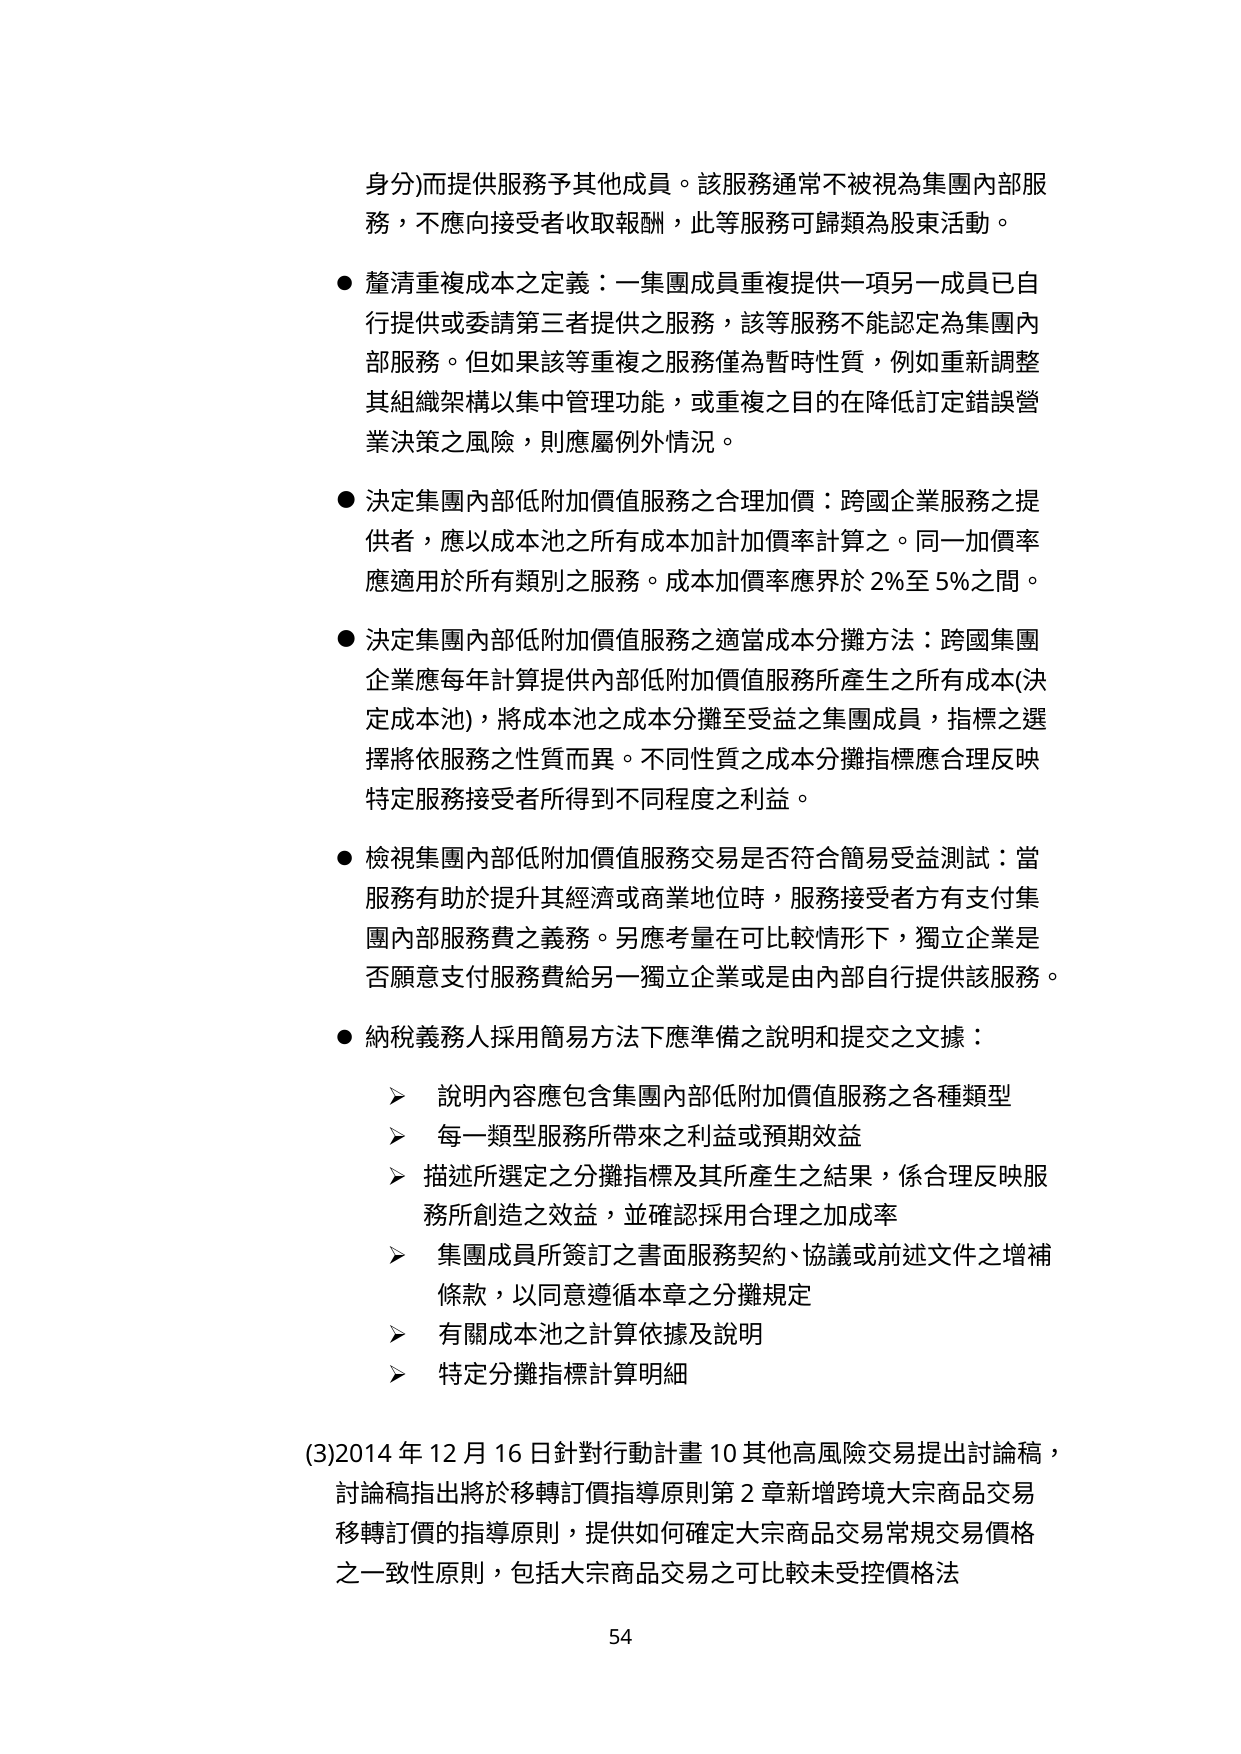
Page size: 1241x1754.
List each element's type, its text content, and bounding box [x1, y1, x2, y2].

list 釐清重複成本之定義：一集團成員重複提供一項另一成員已自行提供或委請第三者提供之服務，該等服務不能認定為集團內部服務。但如果該等重複之服務僅為暫時性質，例如重新調整其組織架構以集中管理功能，或重複之目的在降低訂定錯誤營業決策之風險，則應屬例外情況。 [335, 262, 1053, 460]
list 有關成本池之計算依據及說明 [388, 1313, 1053, 1353]
list 決定集團內部低附加價值服務之合理加價：跨國企業服務之提供者，應以成本池之所有成本加計加價率計算之。同一加價率應適用於所有類別之服務。成本加價率應界於2%至5%之間。 [335, 480, 1053, 599]
list 決定集團內部低附加價值服務之適當成本分攤方法：跨國集團企業應每年計算提供內部低附加價值服務所產生之所有成本(決定成本池)，將成本池之成本分攤至受益之集團成員，指標之選擇將依服務之性質而異。不同性質之成本分攤指標應合理反映特定服務接受者所得到不同程度之利益。 [335, 619, 1053, 817]
list 納稅義務人採用簡易方法下應準備之說明和提交之文據： [335, 1016, 1053, 1055]
text (3)2014 年12 月16 日針對行動計畫10其他高風險交易提出討論稿，討論稿指出將於移轉訂價指導原則第2 章新增跨境大宗商品交易移轉訂價的指導原則，提供如何確定大宗商品交易常規交易價格之一致性原則，包括大宗商品交易之可比較未受控價格法（CUP）運用及可比較未受控價格法下公開報價之應用等，預期將可協助稅務主管機關解決跨境大宗商品交易衍生之稅基侵蝕及利潤移轉議題，同時避免雙重課稅情況發生，重點整理如下： [305, 1432, 1053, 1591]
list 說明內容應包含集團內部低附加價值服務之各種類型 [387, 1075, 1053, 1115]
list 每一類型服務所帶來之利益或預期效益 [387, 1115, 1053, 1154]
list 特定分攤指標計算明細 [388, 1353, 1053, 1393]
list 描述所選定之分攤指標及其所產生之結果，係合理反映服務所創造之效益，並確認採用合理之加成率 [387, 1154, 1053, 1234]
list 集團成員所簽訂之書面服務契約、協議或前述文件之增補條款，以同意遵循本章之分攤規定 [387, 1234, 1053, 1313]
list 身分)而提供服務予其他成員。該服務通常不被視為集團內部服務，不應向接受者收取報酬，此等服務可歸類為股東活動。 [335, 163, 1053, 242]
list 檢視集團內部低附加價值服務交易是否符合簡易受益測試：當服務有助於提升其經濟或商業地位時，服務接受者方有支付集團內部服務費之義務。另應考量在可比較情形下，獨立企業是否願意支付服務費給另一獨立企業或是由內部自行提供該服務。 [335, 837, 1053, 996]
